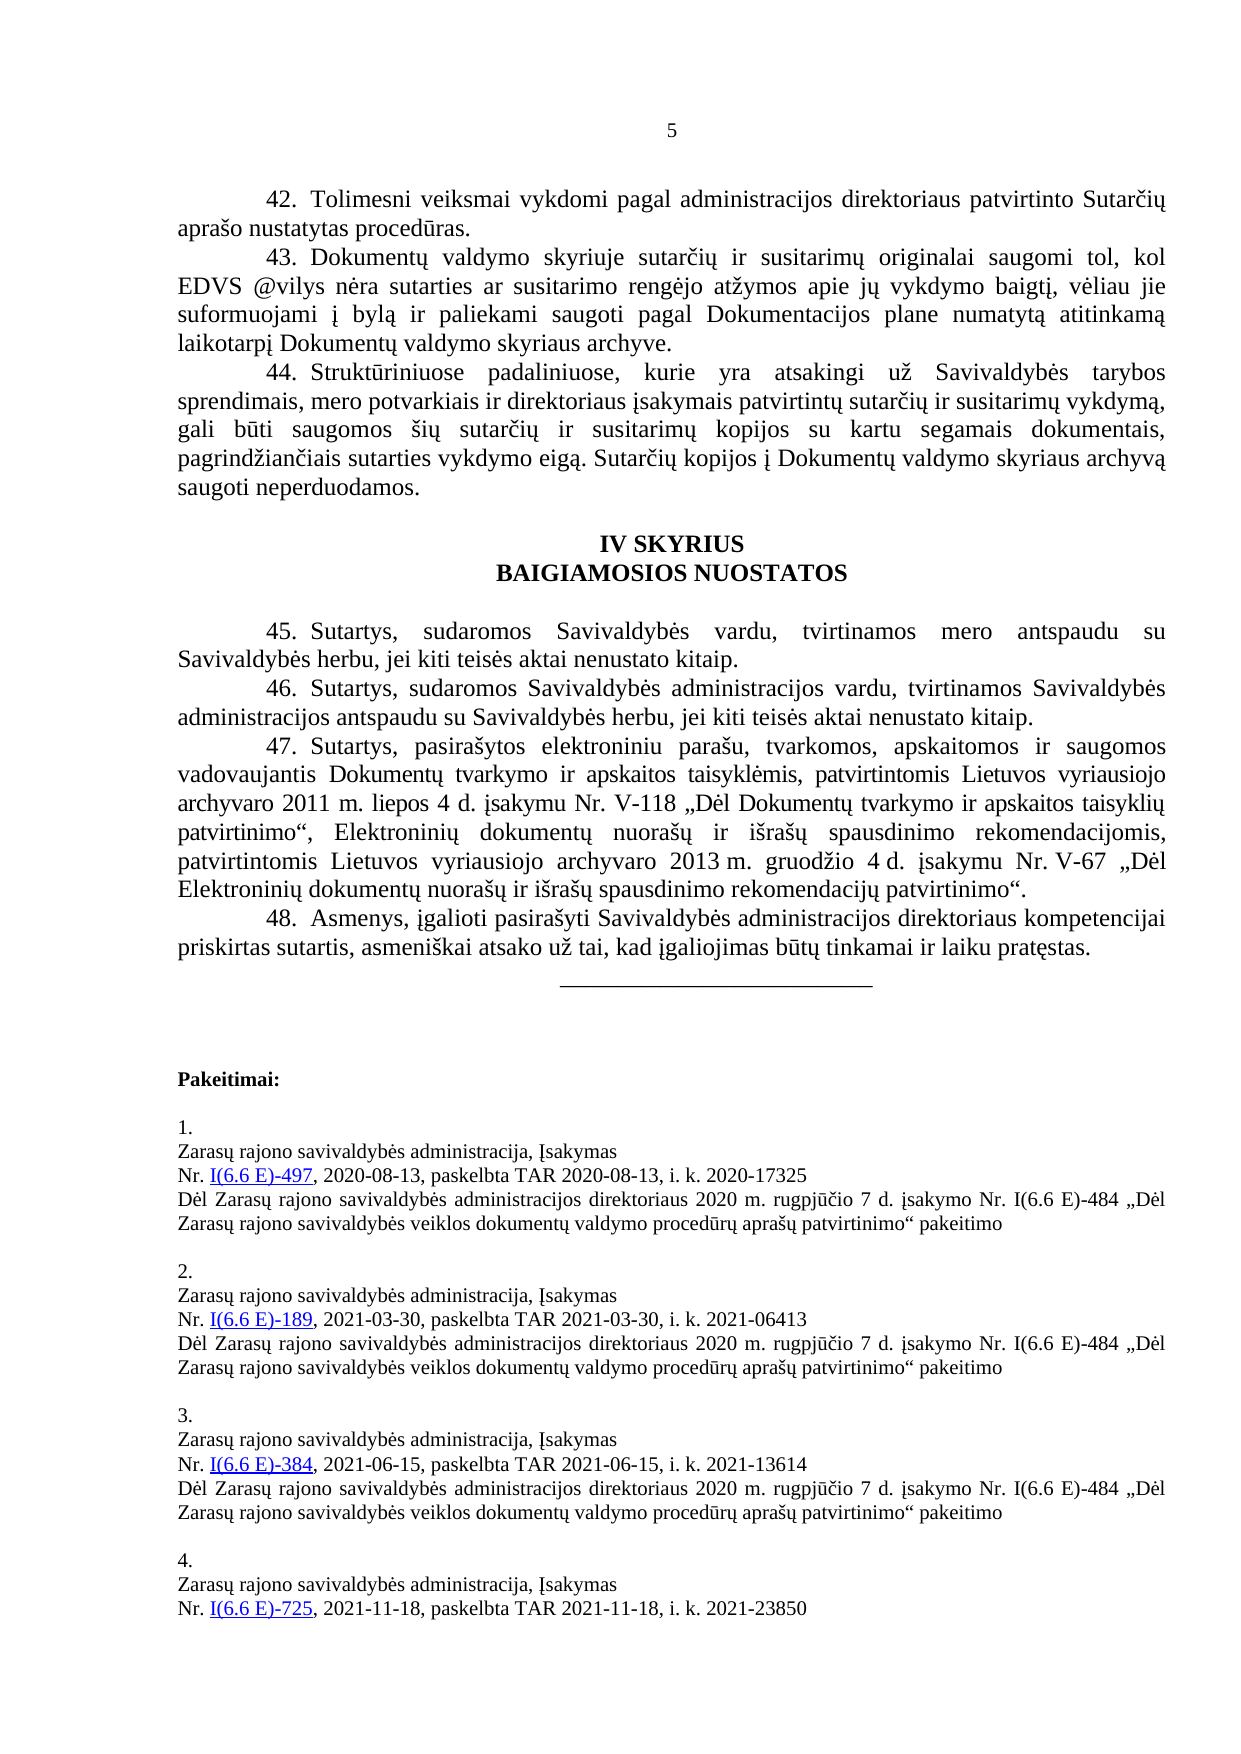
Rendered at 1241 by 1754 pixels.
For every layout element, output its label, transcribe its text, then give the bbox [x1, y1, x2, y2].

text 3. [177, 1403, 1167, 1427]
text Zarasų rajono savivaldybės administracija, Įsakymas [177, 1427, 1167, 1451]
text _________________________ [177, 961, 1167, 989]
text IV SKYRIUS [177, 529, 1167, 558]
text 46. Sutartys, sudaromos Savivaldybės administracijos vardu, tvirtinamos Savivaldybės administracijos antspaudu su Savivaldybės herbu, jei kiti teisės aktai nenustato kitaip. [177, 673, 1167, 731]
text BAIGIAMOSIOS NUOSTATOS [177, 558, 1167, 587]
text Dėl Zarasų rajono savivaldybės administracijos direktoriaus 2020 m. rugpjūčio 7 d. įsakymo Nr. I(6.6 E)-484 „Dėl Zarasų rajono savivaldybės veiklos dokumentų valdymo procedūrų aprašų patvirtinimo“ pakeitimo [177, 1187, 1167, 1235]
text Zarasų rajono savivaldybės administracija, Įsakymas [177, 1139, 1167, 1163]
text 47. Sutartys, pasirašytos elektroniniu parašu, tvarkomos, apskaitomos ir saugomos vadovaujantis Dokumentų tvarkymo ir apskaitos taisyklėmis, patvirtintomis Lietuvos vyriausiojo archyvaro 2011 m. liepos 4 d. įsakymu Nr. V-118 „Dėl Dokumentų tvarkymo ir apskaitos taisyklių patvirtinimo“, Elektroninių dokumentų nuorašų ir išrašų spausdinimo rekomendacijomis, patvirtintomis Lietuvos vyriausiojo archyvaro 2013 m. gruodžio 4 d. įsakymu Nr. V-67 „Dėl Elektroninių dokumentų nuorašų ir išrašų spausdinimo rekomendacijų patvirtinimo“. [177, 731, 1167, 903]
text Zarasų rajono savivaldybės administracija, Įsakymas [177, 1572, 1167, 1596]
text 4. [177, 1548, 1167, 1572]
text Dėl Zarasų rajono savivaldybės administracijos direktoriaus 2020 m. rugpjūčio 7 d. įsakymo Nr. I(6.6 E)-484 „Dėl Zarasų rajono savivaldybės veiklos dokumentų valdymo procedūrų aprašų patvirtinimo“ pakeitimo [177, 1331, 1167, 1379]
text 48. Asmenys, įgalioti pasirašyti Savivaldybės administracijos direktoriaus kompetencijai priskirtas sutartis, asmeniškai atsako už tai, kad įgaliojimas būtų tinkamai ir laiku pratęstas. [177, 903, 1167, 961]
text 42. Tolimesni veiksmai vykdomi pagal administracijos direktoriaus patvirtinto Sutarčių aprašo nustatytas procedūras. [177, 184, 1167, 242]
text 43. Dokumentų valdymo skyriuje sutarčių ir susitarimų originalai saugomi tol, kol EDVS @vilys nėra sutarties ar susitarimo rengėjo atžymos apie jų vykdymo baigtį, vėliau jie suformuojami į bylą ir paliekami saugoti pagal Dokumentacijos plane numatytą atitinkamą laikotarpį Dokumentų valdymo skyriaus archyve. [177, 242, 1167, 357]
text Pakeitimai: [177, 1066, 1167, 1091]
text Nr. I(6.6 E)-189, 2021-03-30, paskelbta TAR 2021-03-30, i. k. 2021-06413 [177, 1307, 1167, 1331]
text 2. [177, 1259, 1167, 1283]
text 44. Struktūriniuose padaliniuose, kurie yra atsakingi už Savivaldybės tarybos sprendimais, mero potvarkiais ir direktoriaus įsakymais patvirtintų sutarčių ir susitarimų vykdymą, gali būti saugomos šių sutarčių ir susitarimų kopijos su kartu segamais dokumentais, pagrindžiančiais sutarties vykdymo eigą. Sutarčių kopijos į Dokumentų valdymo skyriaus archyvą saugoti neperduodamos. [177, 357, 1167, 501]
text 45. Sutartys, sudaromos Savivaldybės vardu, tvirtinamos mero antspaudu su Savivaldybės herbu, jei kiti teisės aktai nenustato kitaip. [177, 616, 1167, 673]
text Nr. I(6.6 E)-384, 2021-06-15, paskelbta TAR 2021-06-15, i. k. 2021-13614 [177, 1451, 1167, 1476]
text Nr. I(6.6 E)-497, 2020-08-13, paskelbta TAR 2020-08-13, i. k. 2020-17325 [177, 1163, 1167, 1187]
text Dėl Zarasų rajono savivaldybės administracijos direktoriaus 2020 m. rugpjūčio 7 d. įsakymo Nr. I(6.6 E)-484 „Dėl Zarasų rajono savivaldybės veiklos dokumentų valdymo procedūrų aprašų patvirtinimo“ pakeitimo [177, 1476, 1167, 1524]
text Nr. I(6.6 E)-725, 2021-11-18, paskelbta TAR 2021-11-18, i. k. 2021-23850 [177, 1596, 1167, 1620]
text Zarasų rajono savivaldybės administracija, Įsakymas [177, 1283, 1167, 1307]
text 1. [177, 1114, 1167, 1139]
